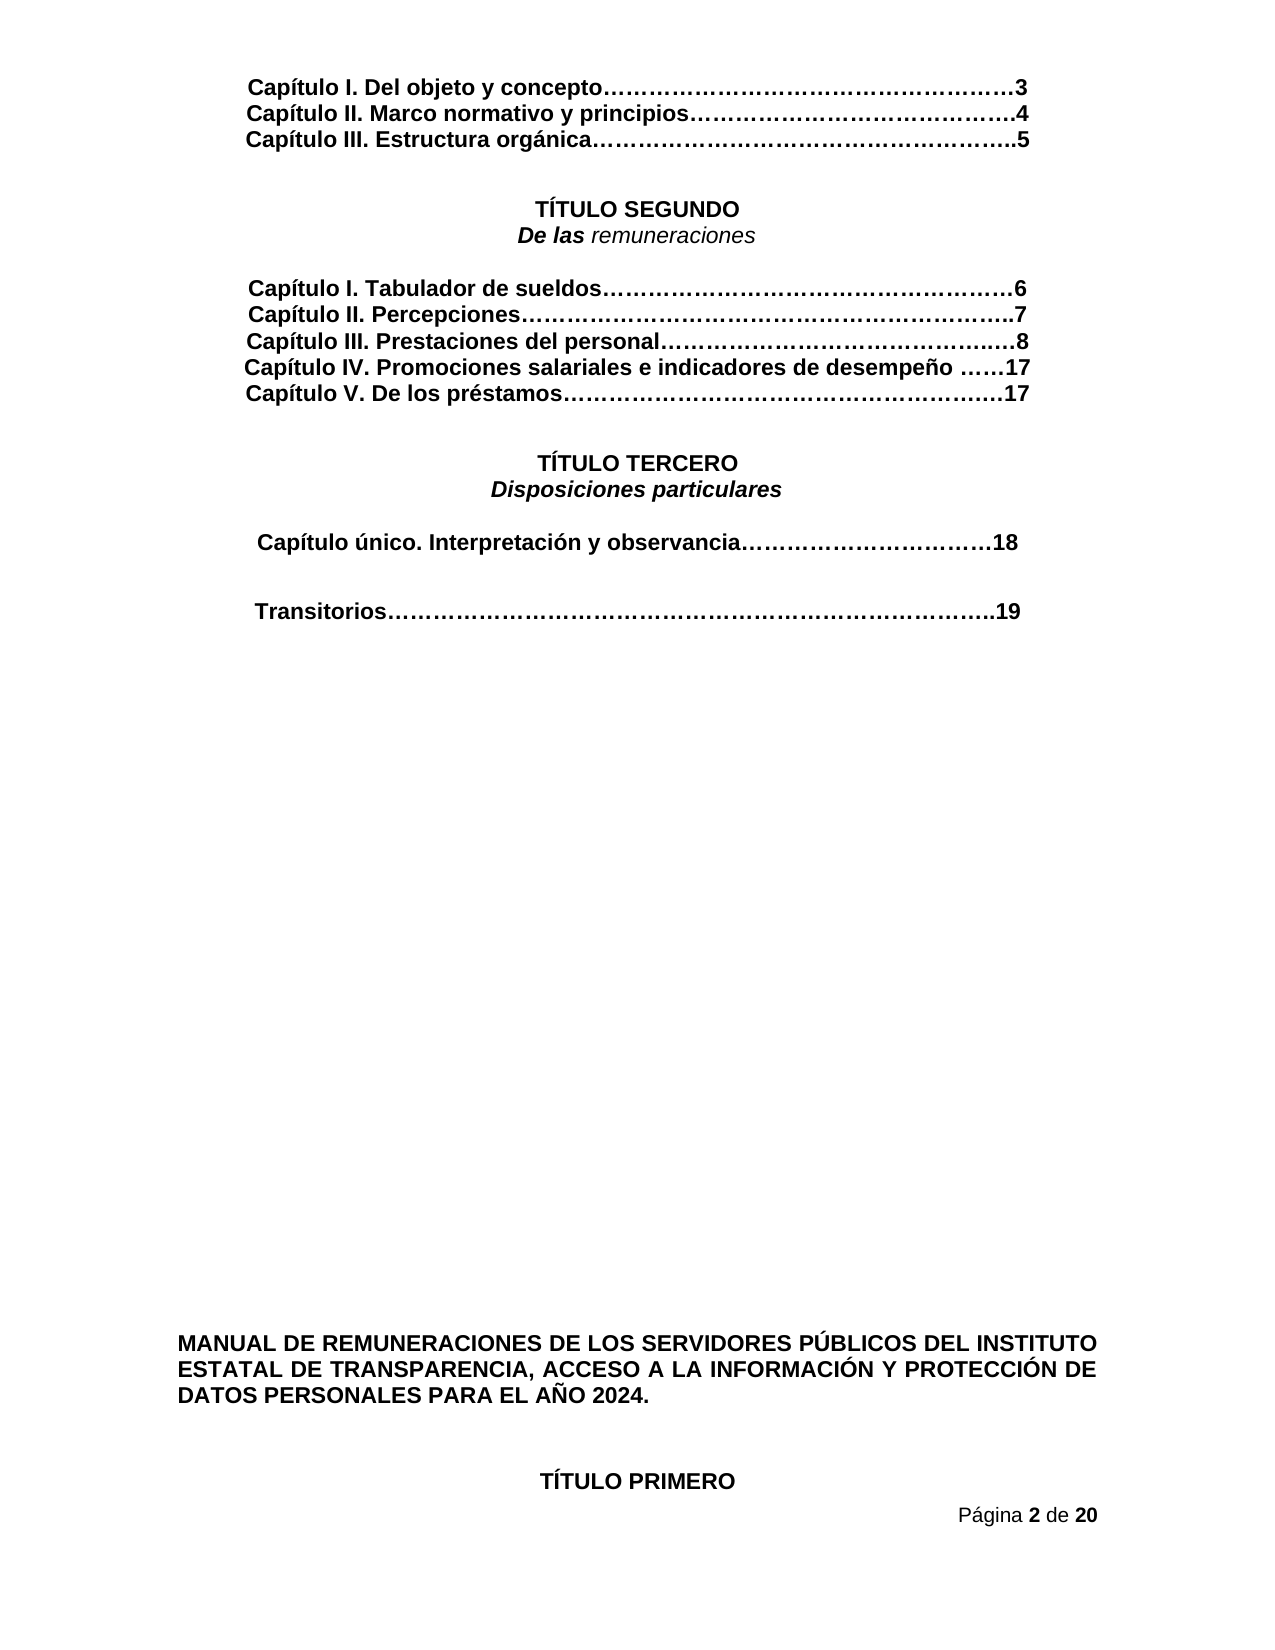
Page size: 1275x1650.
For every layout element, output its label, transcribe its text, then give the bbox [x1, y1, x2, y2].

text Capítulo IV. Promociones salariales e indicadores de desempeño ……17 [177, 354, 1098, 380]
text Capítulo II. Marco normativo y principios…………………………………….4 [177, 100, 1098, 126]
text Disposiciones particulares [177, 476, 1098, 502]
text Capítulo III. Estructura orgánica………………………………………………..5 [177, 126, 1098, 153]
text TÍTULO PRIMERO [177, 1468, 1098, 1494]
text Capítulo III. Prestaciones del personal……………………………………..…8 [177, 328, 1098, 354]
text Capítulo V. De los préstamos……………………………………………….…17 [177, 380, 1098, 407]
text De las remuneraciones [177, 222, 1098, 248]
text Capítulo I. Tabulador de sueldos………………………………………………6 [177, 275, 1098, 301]
text Capítulo I. Del objeto y concepto………………………………………………3 [177, 74, 1098, 100]
text TÍTULO TERCERO [177, 450, 1098, 476]
text Transitorios……………………………………………………………………..19 [177, 598, 1098, 624]
text Capítulo único. Interpretación y observancia……………………………18 [177, 529, 1098, 555]
text MANUAL DE REMUNERACIONES DE LOS SERVIDORES PÚBLICOS DEL INSTITUTO ESTATAL DE TRANSPARENCIA, ACCESO A LA INFORMACIÓN Y PROTECCIÓN DE DATOS PERSONALES PARA EL AÑO 2024. [177, 1329, 1098, 1408]
text TÍTULO SEGUNDO [177, 196, 1098, 222]
text Capítulo II. Percepciones………………………………………………………..7 [177, 301, 1098, 328]
